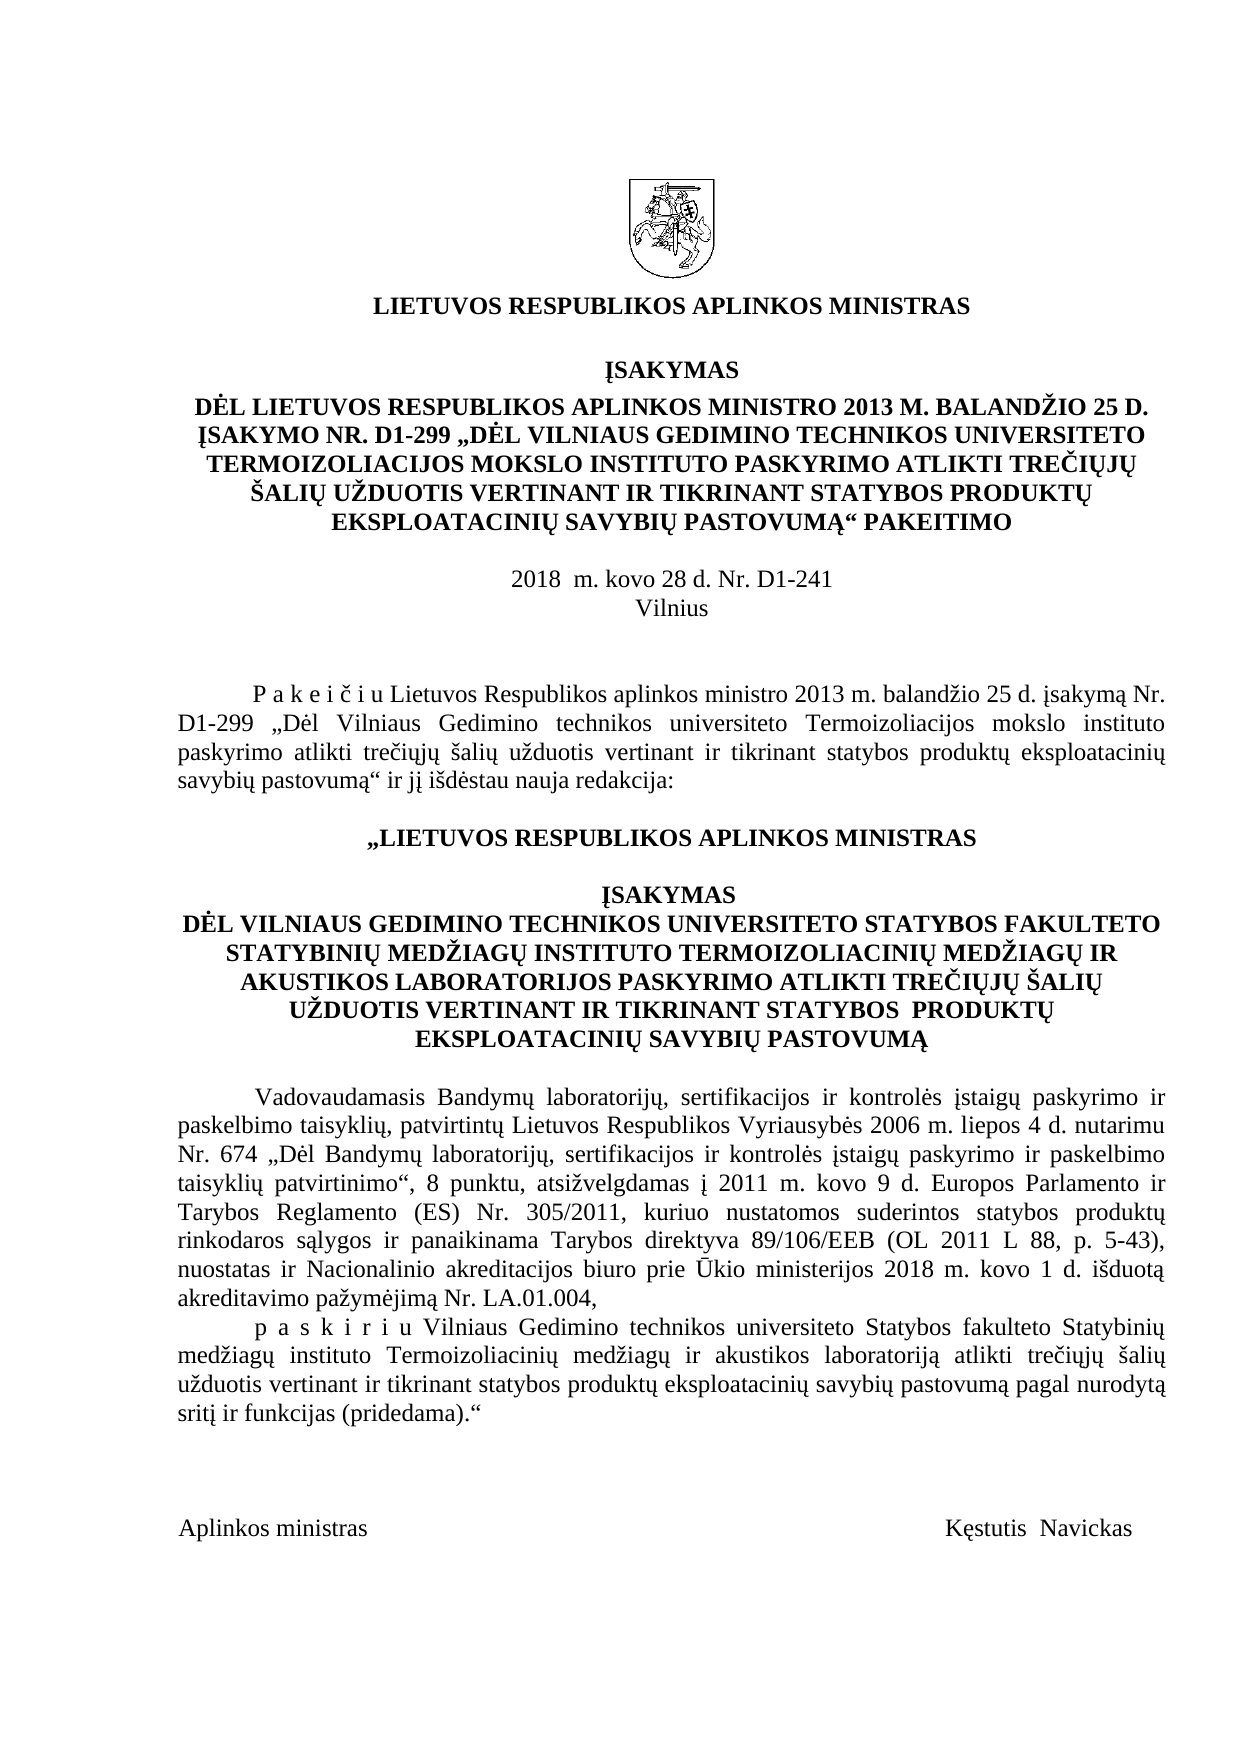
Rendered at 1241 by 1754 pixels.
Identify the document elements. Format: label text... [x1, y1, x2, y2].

text LIETUVOS RESPUBLIKOS APLINKOS MINISTRAS [177, 291, 1166, 319]
text DĖL LIETUVOS RESPUBLIKOS APLINKOS MINISTRO 2013 M. BALANDŽIO 25 D. ĮSAKYMO NR. D1-299 „DĖL VILNIAUS GEDIMINO TECHNIKOS UNIVERSITETO TERMOIZOLIACIJOS MOKSLO INSTITUTO PASKYRIMO ATLIKTI TREČIŲJŲ ŠALIŲ UŽDUOTIS VERTINANT IR TIKRINANT STATYBOS PRODUKTŲ EKSPLOATACINIŲ SAVYBIŲ PASTOVUMĄ“ PAKEITIMO [177, 392, 1166, 535]
text ĮSAKYMAS [177, 356, 1166, 384]
text „LIETUVOS RESPUBLIKOS APLINKOS MINISTRAS [177, 823, 1166, 852]
text Aplinkos ministras Kęstutis Navickas [178, 1513, 1163, 1542]
text Vilnius [177, 593, 1166, 622]
text P a k e i č i u Lietuvos Respublikos aplinkos ministro 2013 m. balandžio 25 d. įsakymą Nr. D1-299 „Dėl Vilniaus Gedimino technikos universiteto Termoizoliacijos mokslo instituto paskyrimo atlikti trečiųjų šalių užduotis vertinant ir tikrinant statybos produktų eksploatacinių savybių pastovumą“ ir jį išdėstau nauja redakcija: [177, 679, 1166, 794]
text p a s k i r i u Vilniaus Gedimino technikos universiteto Statybos fakulteto Statybinių medžiagų instituto Termoizoliacinių medžiagų ir akustikos laboratoriją atlikti trečiųjų šalių užduotis vertinant ir tikrinant statybos produktų eksploatacinių savybių pastovumą pagal nurodytą sritį ir funkcijas (pridedama).“ [177, 1312, 1166, 1427]
text 2018 m. kovo 28 d. Nr. D1-241 [177, 564, 1166, 593]
text Vadovaudamasis Bandymų laboratorijų, sertifikacijos ir kontrolės įstaigų paskyrimo ir paskelbimo taisyklių, patvirtintų Lietuvos Respublikos Vyriausybės 2006 m. liepos 4 d. nutarimu Nr. 674 „Dėl Bandymų laboratorijų, sertifikacijos ir kontrolės įstaigų paskyrimo ir paskelbimo taisyklių patvirtinimo“, 8 punktu, atsižvelgdamas į 2011 m. kovo 9 d. Europos Parlamento ir Tarybos Reglamento (ES) Nr. 305/2011, kuriuo nustatomos suderintos statybos produktų rinkodaros sąlygos ir panaikinama Tarybos direktyva 89/106/EEB (OL 2011 L 88, p. 5-43), nuostatas ir Nacionalinio akreditacijos biuro prie Ūkio ministerijos 2018 m. kovo 1 d. išduotą akreditavimo pažymėjimą Nr. LA.01.004, [177, 1082, 1166, 1312]
text ĮSAKYMAS [177, 880, 1166, 909]
text DĖL VILNIAUS GEDIMINO TECHNIKOS UNIVERSITETO STATYBOS FAKULTETO STATYBINIŲ MEDŽIAGŲ INSTITUTO TERMOIZOLIACINIŲ MEDŽIAGŲ IR AKUSTIKOS LABORATORIJOS PASKYRIMO ATLIKTI TREČIŲJŲ ŠALIŲ UŽDUOTIS VERTINANT IR TIKRINANT STATYBOS PRODUKTŲ EKSPLOATACINIŲ SAVYBIŲ PASTOVUMĄ [177, 909, 1166, 1053]
